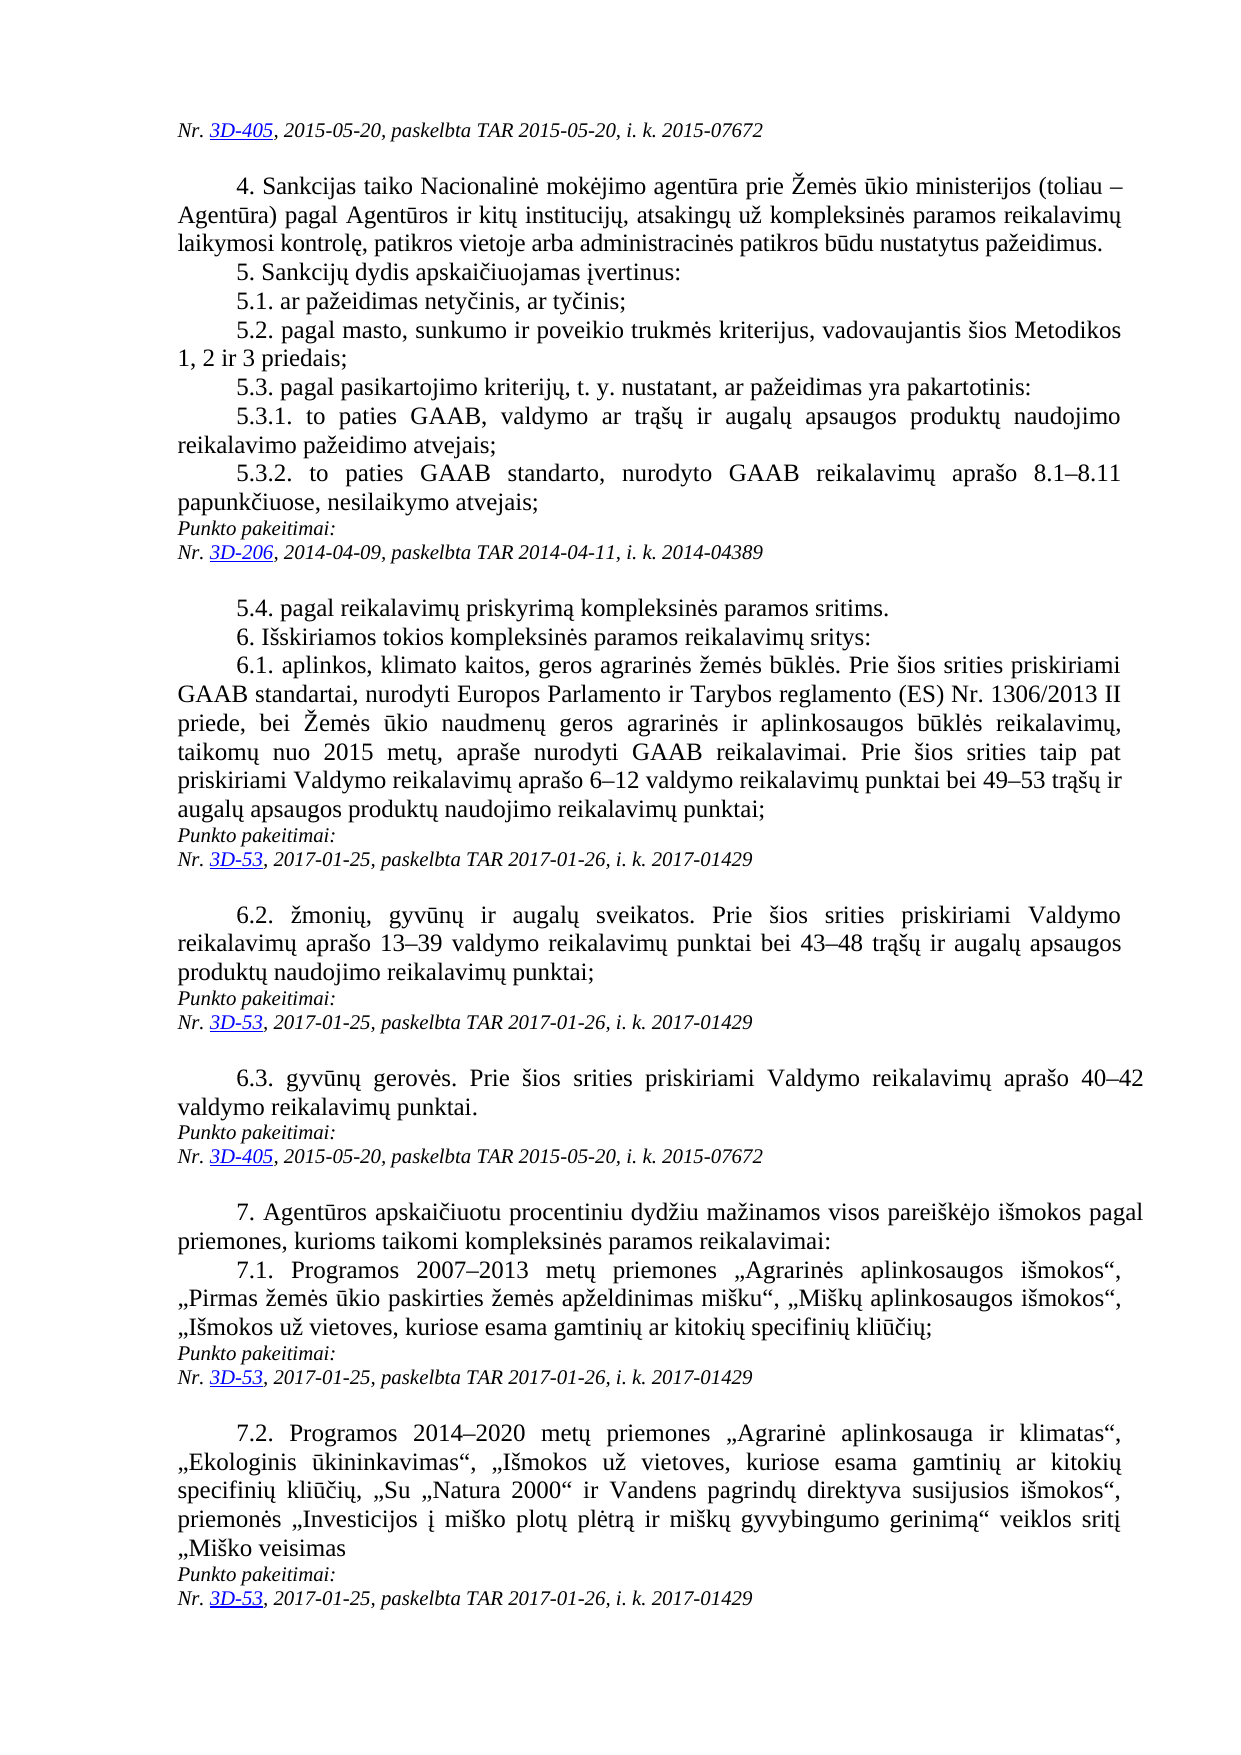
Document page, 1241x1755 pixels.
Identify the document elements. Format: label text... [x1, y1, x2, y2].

text Nr. 3D-53, 2017-01-25, paskelbta TAR 2017-01-26, i. k. 2017-01429 [177, 847, 1122, 871]
text Nr. 3D-405, 2015-05-20, paskelbta TAR 2015-05-20, i. k. 2015-07672 [177, 118, 1122, 142]
text Punkto pakeitimai: [177, 823, 1122, 847]
text Nr. 3D-53, 2017-01-25, paskelbta TAR 2017-01-26, i. k. 2017-01429 [177, 1586, 1122, 1610]
text 5.3.2. to paties GAAB standarto, nurodyto GAAB reikalavimų aprašo 8.1–8.11 papunkčiuose, nesilaikymo atvejais; [177, 458, 1122, 516]
text 6. Išskiriamos tokios kompleksinės paramos reikalavimų sritys: [177, 622, 1145, 650]
text 7.2. Programos 2014–2020 metų priemones „Agrarinė aplinkosauga ir klimatas“, „Ekologinis ūkininkavimas“, „Išmokos už vietoves, kuriose esama gamtinių ar kitokių specifinių kliūčių, „Su „Natura 2000“ ir Vandens pagrindų direktyva susijusios išmokos“, priemonės „Investicijos į miško plotų plėtrą ir miškų gyvybingumo gerinimą“ veiklos sritį „Miško veisimas [177, 1418, 1122, 1562]
text 5. Sankcijų dydis apskaičiuojamas įvertinus: [177, 257, 1122, 286]
text Punkto pakeitimai: [177, 986, 1122, 1010]
text 6.2. žmonių, gyvūnų ir augalų sveikatos. Prie šios srities priskiriami Valdymo reikalavimų aprašo 13–39 valdymo reikalavimų punktai bei 43–48 trąšų ir augalų apsaugos produktų naudojimo reikalavimų punktai; [177, 900, 1122, 986]
text Nr. 3D-206, 2014-04-09, paskelbta TAR 2014-04-11, i. k. 2014-04389 [177, 540, 1122, 564]
text Punkto pakeitimai: [177, 1120, 1122, 1144]
text Punkto pakeitimai: [177, 1341, 1122, 1365]
text Nr. 3D-53, 2017-01-25, paskelbta TAR 2017-01-26, i. k. 2017-01429 [177, 1365, 1122, 1389]
text 6.3. gyvūnų gerovės. Prie šios srities priskiriami Valdymo reikalavimų aprašo 40–42 valdymo reikalavimų punktai. [177, 1063, 1145, 1120]
text 5.4. pagal reikalavimų priskyrimą kompleksinės paramos sritims. [177, 593, 1122, 622]
text Punkto pakeitimai: [177, 516, 1122, 540]
text 5.1. ar pažeidimas netyčinis, ar tyčinis; [177, 286, 1122, 315]
text 7. Agentūros apskaičiuotu procentiniu dydžiu mažinamos visos pareiškėjo išmokos pagal priemones, kurioms taikomi kompleksinės paramos reikalavimai: [177, 1197, 1145, 1255]
text 7.1. Programos 2007–2013 metų priemones „Agrarinės aplinkosaugos išmokos“, „Pirmas žemės ūkio paskirties žemės apželdinimas mišku“, „Miškų aplinkosaugos išmokos“, „Išmokos už vietoves, kuriose esama gamtinių ar kitokių specifinių kliūčių; [177, 1255, 1122, 1341]
text 5.3. pagal pasikartojimo kriterijų, t. y. nustatant, ar pažeidimas yra pakartotinis: [177, 372, 1122, 401]
text Punkto pakeitimai: [177, 1562, 1122, 1586]
text Nr. 3D-53, 2017-01-25, paskelbta TAR 2017-01-26, i. k. 2017-01429 [177, 1010, 1122, 1034]
text 5.3.1. to paties GAAB, valdymo ar trąšų ir augalų apsaugos produktų naudojimo reikalavimo pažeidimo atvejais; [177, 401, 1122, 458]
text 5.2. pagal masto, sunkumo ir poveikio trukmės kriterijus, vadovaujantis šios Metodikos 1, 2 ir 3 priedais; [177, 315, 1122, 372]
text Nr. 3D-405, 2015-05-20, paskelbta TAR 2015-05-20, i. k. 2015-07672 [177, 1144, 1122, 1168]
text 4. Sankcijas taiko Nacionalinė mokėjimo agentūra prie Žemės ūkio ministerijos (toliau – Agentūra) pagal Agentūros ir kitų institucijų, atsakingų už kompleksinės paramos reikalavimų laikymosi kontrolę, patikros vietoje arba administracinės patikros būdu nustatytus pažeidimus. [177, 171, 1122, 257]
text 6.1. aplinkos, klimato kaitos, geros agrarinės žemės būklės. Prie šios srities priskiriami GAAB standartai, nurodyti Europos Parlamento ir Tarybos reglamento (ES) Nr. 1306/2013 II priede, bei Žemės ūkio naudmenų geros agrarinės ir aplinkosaugos būklės reikalavimų, taikomų nuo 2015 metų, apraše nurodyti GAAB reikalavimai. Prie šios srities taip pat priskiriami Valdymo reikalavimų aprašo 6–12 valdymo reikalavimų punktai bei 49–53 trąšų ir augalų apsaugos produktų naudojimo reikalavimų punktai; [177, 650, 1122, 823]
